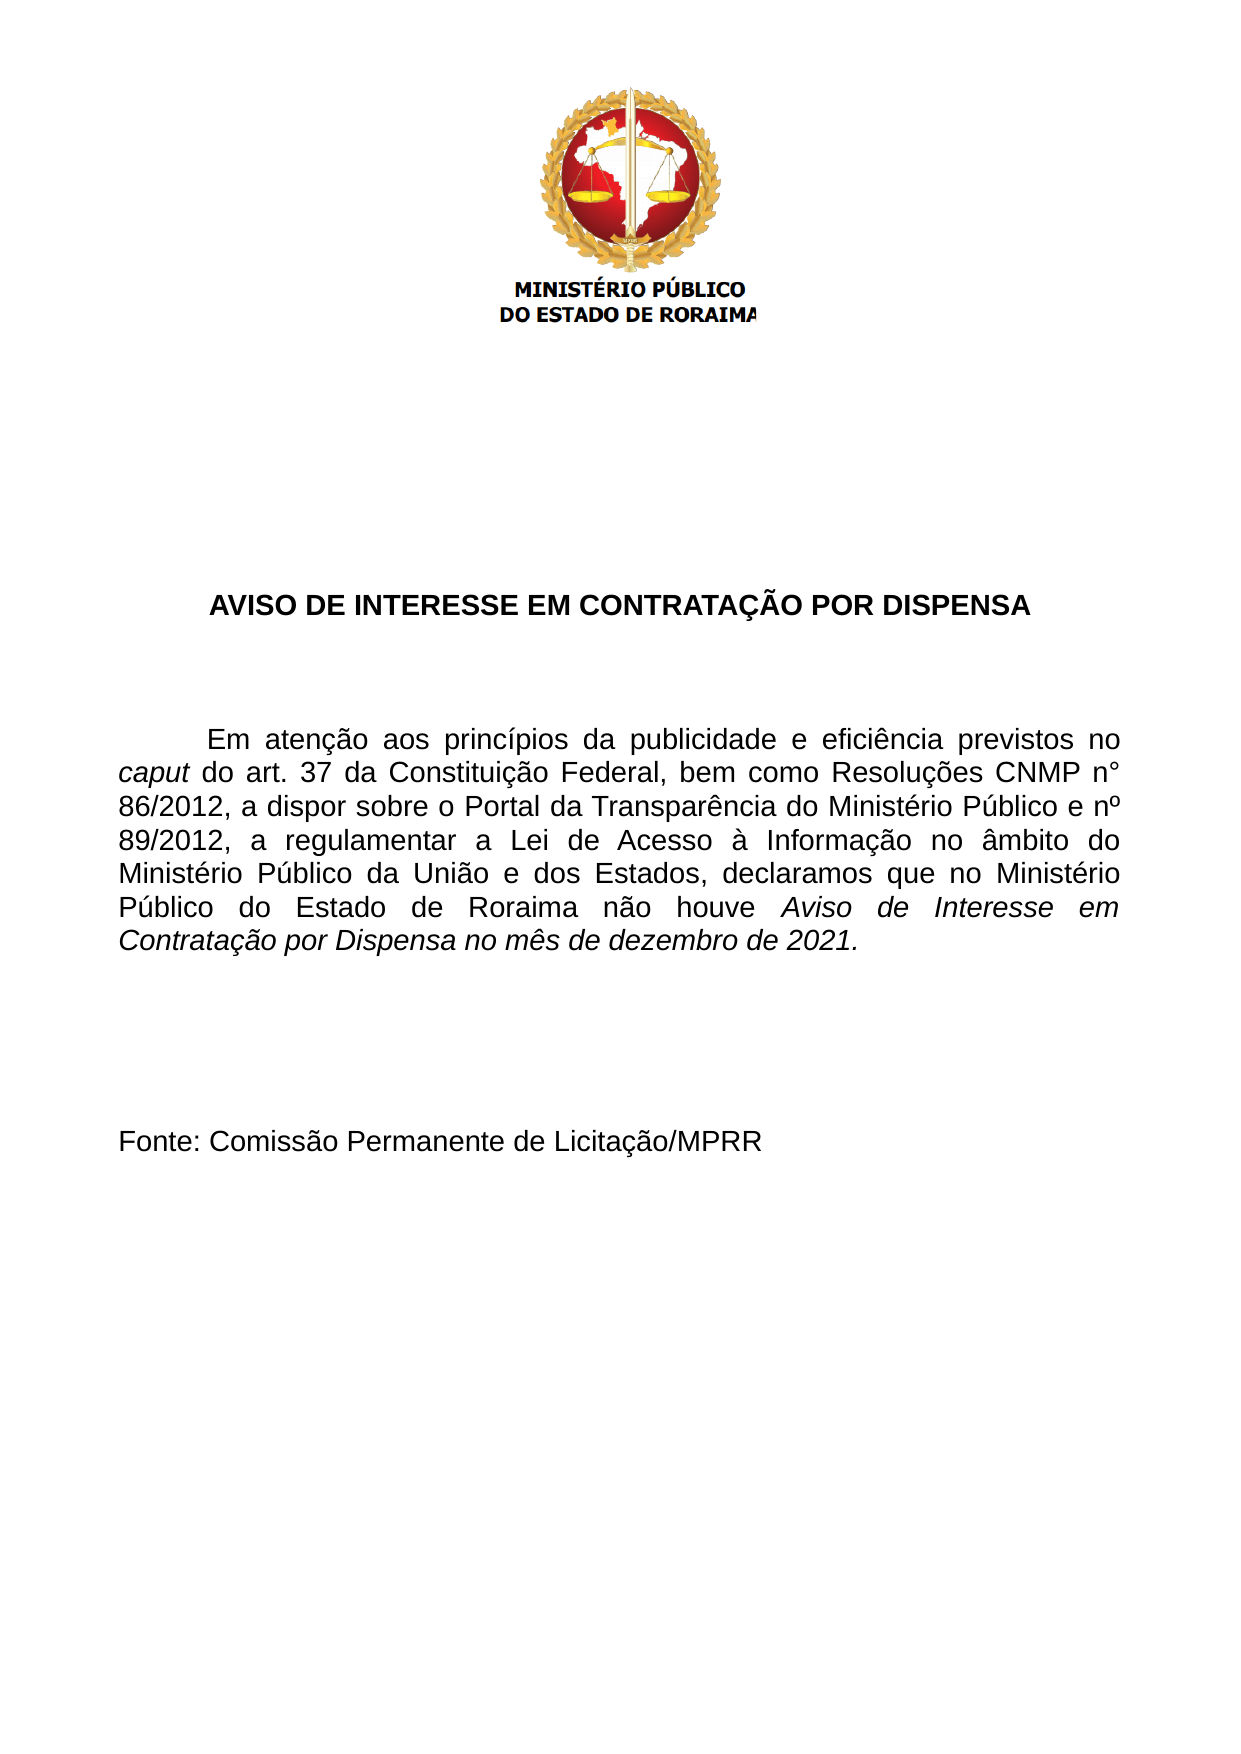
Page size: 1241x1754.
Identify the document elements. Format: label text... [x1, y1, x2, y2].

picture [492, 79, 757, 323]
text Em atenção aos princípios da publicidade e eficiência previstos no caput do art. 37 da Constituição Federal, bem como Resoluções CNMP n° 86/2012, a dispor sobre o Portal da Transparência do Ministério Público e nº 89/2012, a regulamentar a Lei de Acesso à Informação no âmbito do Ministério Público da União e dos Estados, declaramos que no Ministério Público do Estado de Roraima não houve Aviso de Interesse em Contratação por Dispensa no mês de dezembro de 2021. [118, 722, 1122, 957]
text Fonte: Comissão Permanente de Licitação/MPRR [118, 1124, 1122, 1158]
text AVISO DE INTERESSE EM CONTRATAÇÃO POR DISPENSA [118, 588, 1122, 621]
